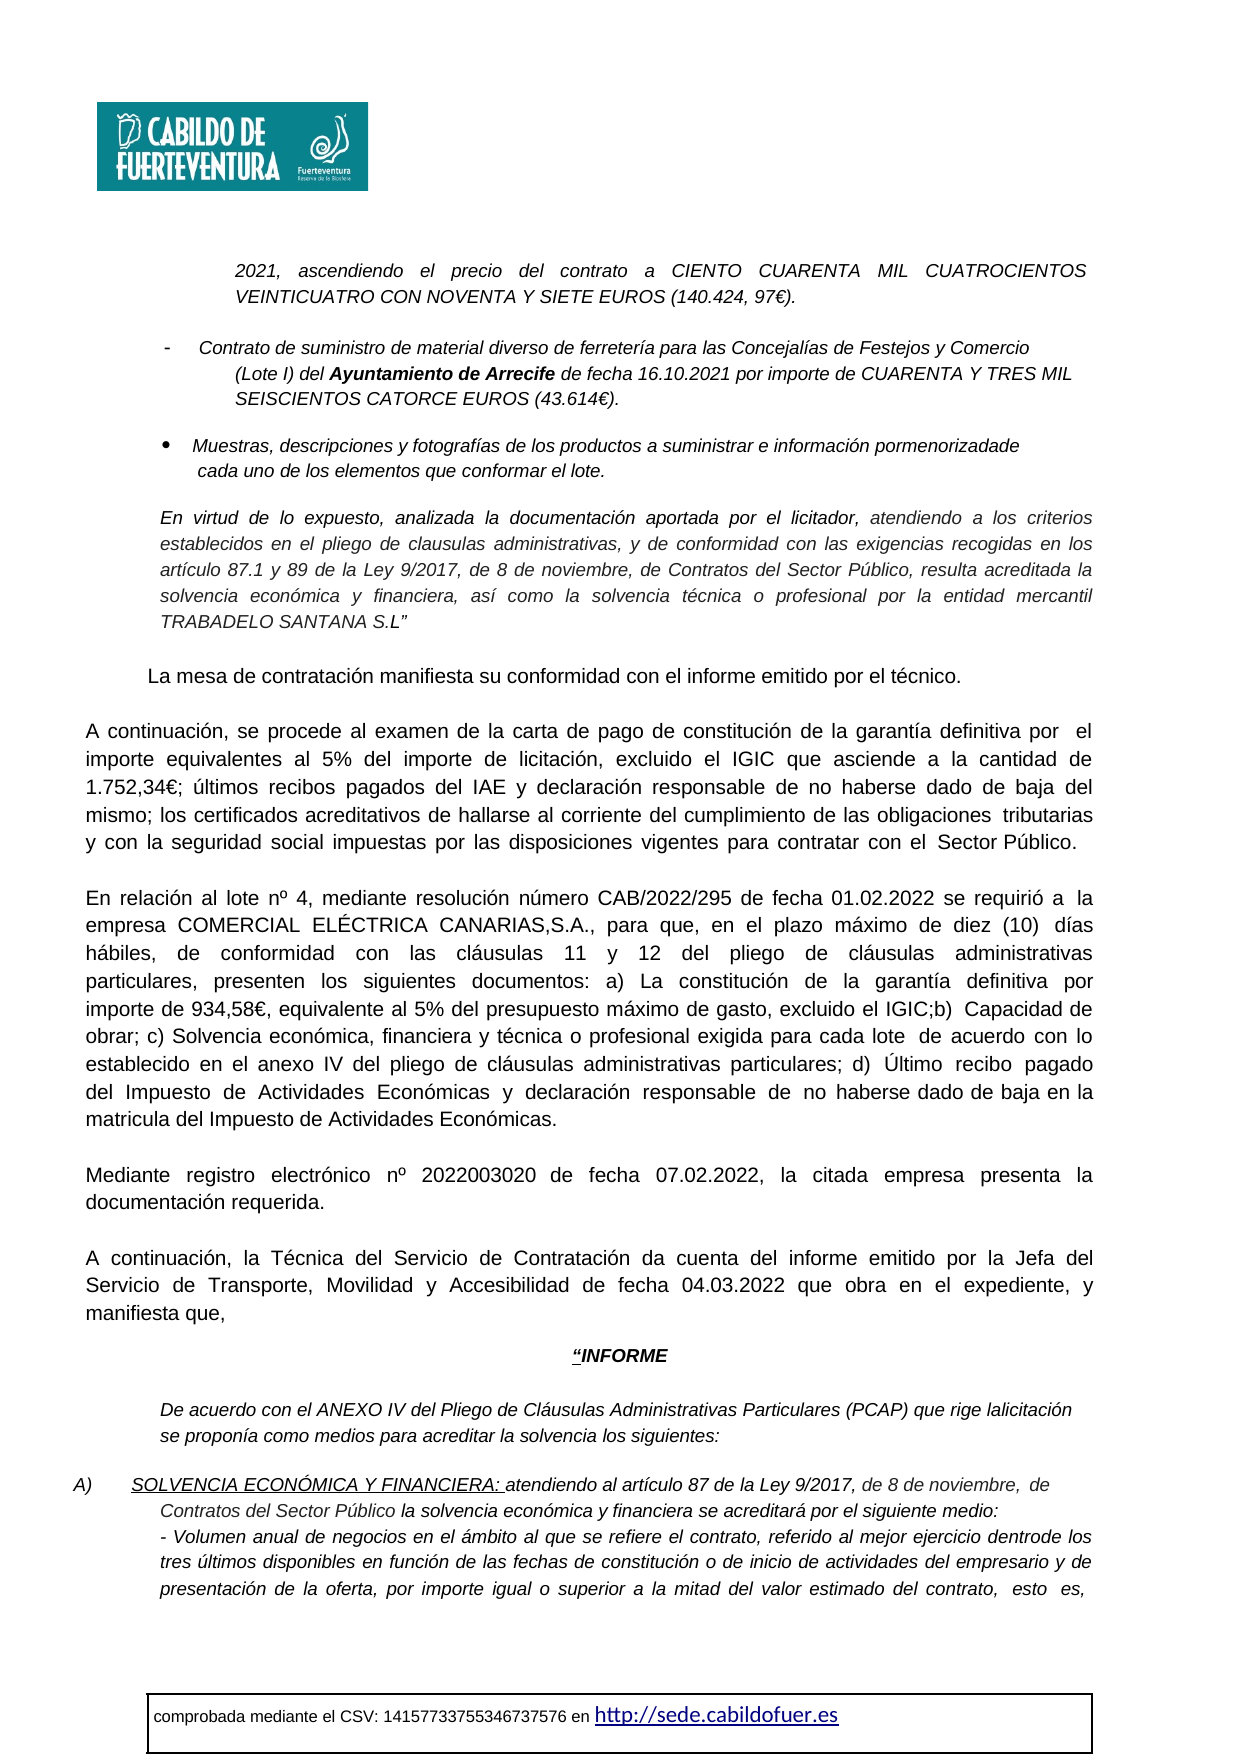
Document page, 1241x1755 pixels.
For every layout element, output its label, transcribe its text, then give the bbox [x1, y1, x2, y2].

text De acuerdo con el ANEXO IV del Pliego de Cláusulas Administrativas Particulares (PCAP) que rige lalicitación se proponía como medios para acreditar la solvencia los siguientes: [160, 1399, 1076, 1446]
text 2021, ascendiendo el precio del contrato a CIENTO CUARENTA MIL CUATROCIENTOS VEINTICUATRO CON NOVENTA Y SIETE EUROS (140.424, 97€). [235, 260, 1092, 308]
text - Volumen anual de negocios en el ámbito al que se refiere el contrato, referido al mejor ejercicio dentrode los tres últimos disponibles en función de las fechas de constitución o de inicio de actividades del empresario y de presentación de la oferta, por importe igual o superior a la mitad del valor estimado del contrato, esto es, [160, 1525, 1093, 1599]
text En relación al lote nº 4, mediante resolución número CAB/2022/295 de fecha 01.02.2022 se requirió a la empresa COMERCIAL ELÉCTRICA CANARIAS,S.A., para que, en el plazo máximo de diez (10) días hábiles, de conformidad con las cláusulas 11 y 12 del pliego de cláusulas administrativas particulares, presenten los siguientes documentos: a) La constitución de la garantía definitiva por importe de 934,58€, equivalente al 5% del presupuesto máximo de gasto, excluido el IGIC;b) Capacidad de obrar; c) Solvencia económica, financiera y técnica o profesional exigida para cada lote de acuerdo con lo establecido en el anexo IV del pliego de cláusulas administrativas particulares; d) Último recibo pagado del Impuesto de Actividades Económicas y declaración responsable de no haberse dado de baja en la matricula del Impuesto de Actividades Económicas. [85, 886, 1093, 1131]
text “INFORME [518, 1345, 723, 1367]
list SOLVENCIA ECONÓMICA Y FINANCIERA: atendiendo al artículo 87 de la Ley 9/2017, de 8 de noviembre, de Contratos del Sector Público la solvencia económica y financiera se acreditará por el siguiente medio: [73, 1473, 1085, 1521]
text La mesa de contratación manifiesta su conformidad con el informe emitido por el técnico. [147, 664, 1107, 688]
list Contrato de suministro de material diverso de ferretería para las Concejalías de Festejos y Comercio (Lote I) del Ayuntamiento de Arrecife de fecha 16.10.2021 por importe de CUARENTA Y TRES MIL SEISCIENTOS CATORCE EUROS (43.614€). [163, 335, 1076, 409]
list Muestras, descripciones y fotografías de los productos a suministrar e información pormenorizadade cada uno de los elementos que conformar el lote. [162, 435, 1072, 481]
text A continuación, se procede al examen de la carta de pago de constitución de la garantía definitiva por el importe equivalentes al 5% del importe de licitación, excluido el IGIC que asciende a la cantidad de 1.752,34€; últimos recibos pagados del IAE y declaración responsable de no haberse dado de baja del mismo; los certificados acreditativos de hallarse al corriente del cumplimiento de las obligaciones tributarias y con la seguridad social impuestas por las disposiciones vigentes para contratar con el Sector Público. [85, 719, 1093, 854]
text Mediante registro electrónico nº 2022003020 de fecha 07.02.2022, la citada empresa presenta la documentación requerida. [85, 1162, 1093, 1214]
text A continuación, la Técnica del Servicio de Contratación da cuenta del informe emitido por la Jefa del Servicio de Transporte, Movilidad y Accesibilidad de fecha 04.03.2022 que obra en el expediente, y manifiesta que, [85, 1245, 1093, 1325]
text En virtud de lo expuesto, analizada la documentación aportada por el licitador, atendiendo a los criterios establecidos en el pliego de clausulas administrativas, y de conformidad con las exigencias recogidas en los artículo 87.1 y 89 de la Ley 9/2017, de 8 de noviembre, de Contratos del Sector Público, resulta acreditada la solvencia económica y financiera, así como la solvencia técnica o profesional por la entidad mercantil TRABADELO SANTANA S.L” [160, 507, 1093, 632]
